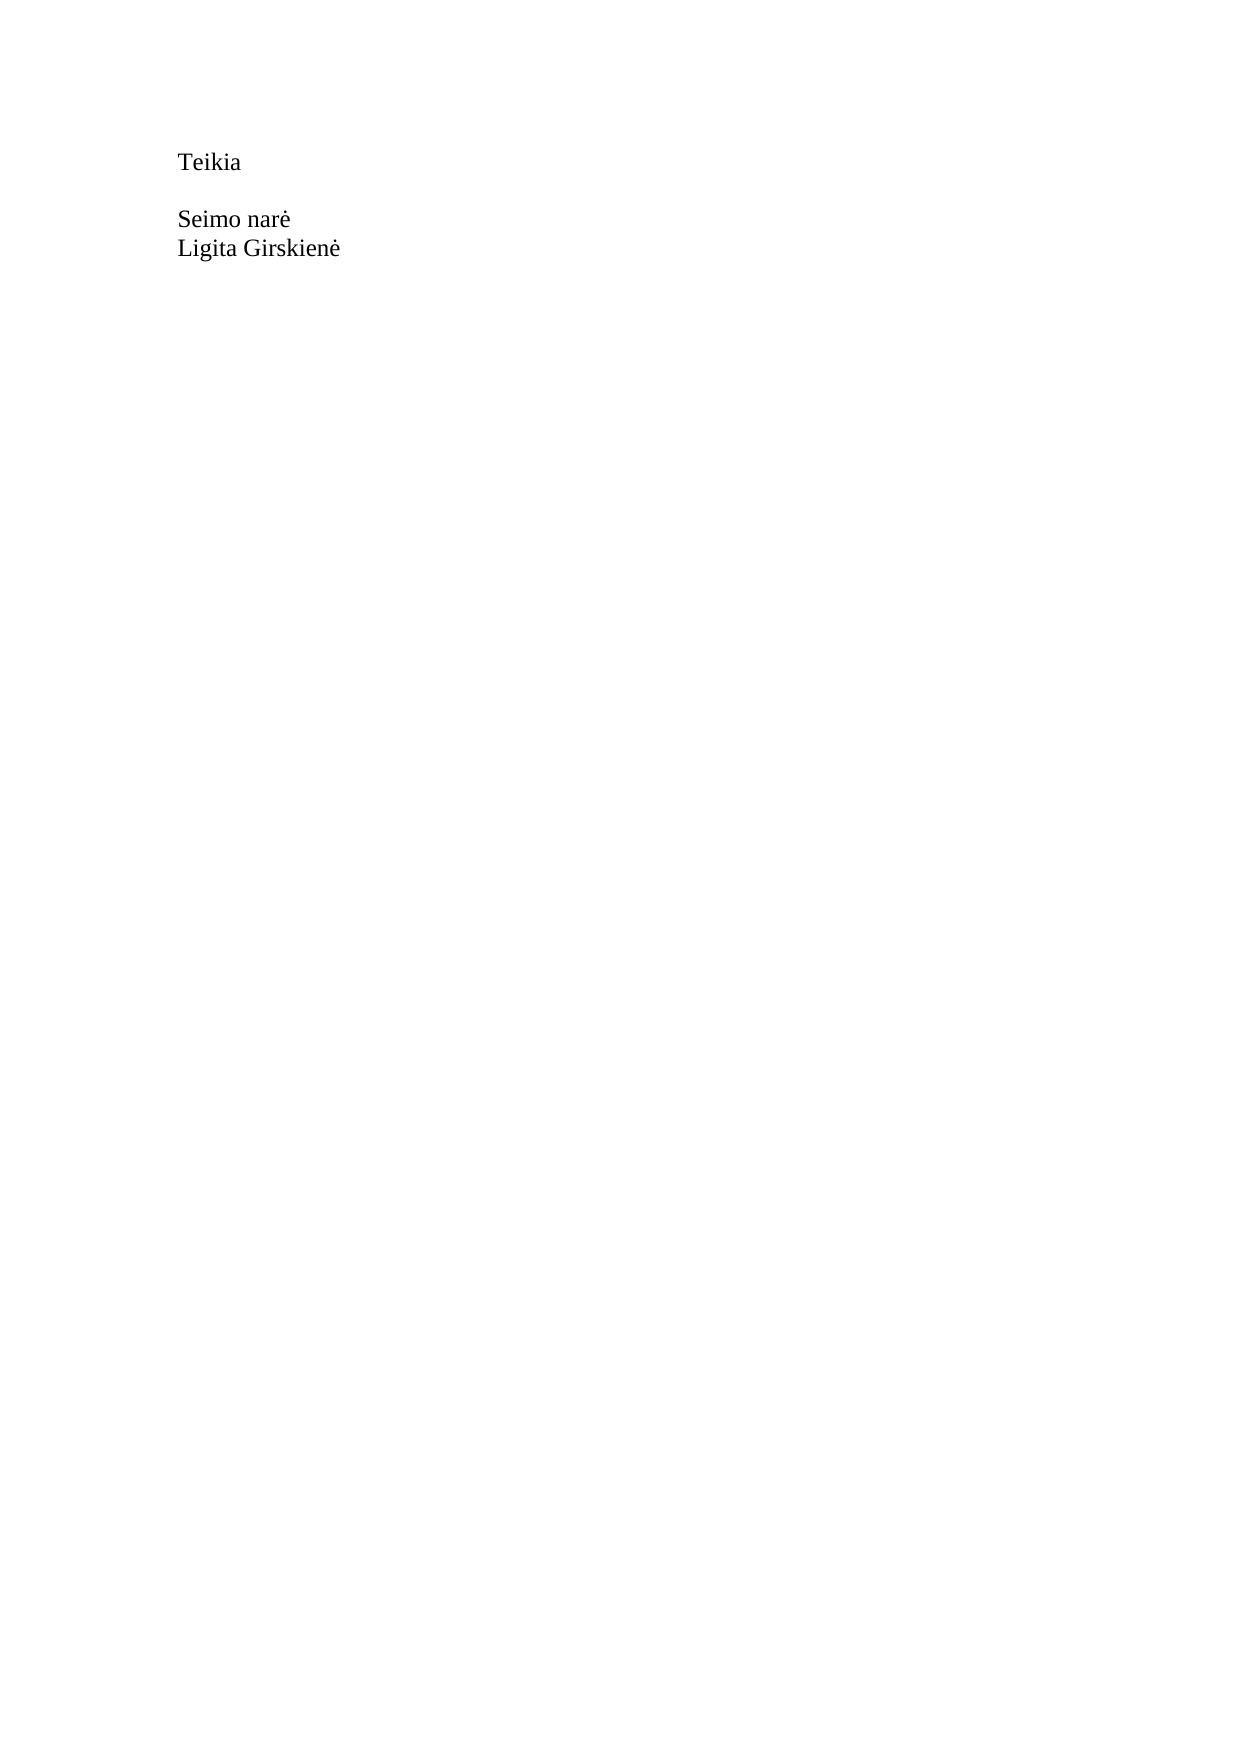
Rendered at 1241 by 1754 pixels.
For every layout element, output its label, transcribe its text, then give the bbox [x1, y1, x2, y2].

text Teikia [177, 147, 1181, 176]
text Ligita Girskienė [177, 233, 1181, 262]
text Seimo narė [177, 204, 1181, 233]
